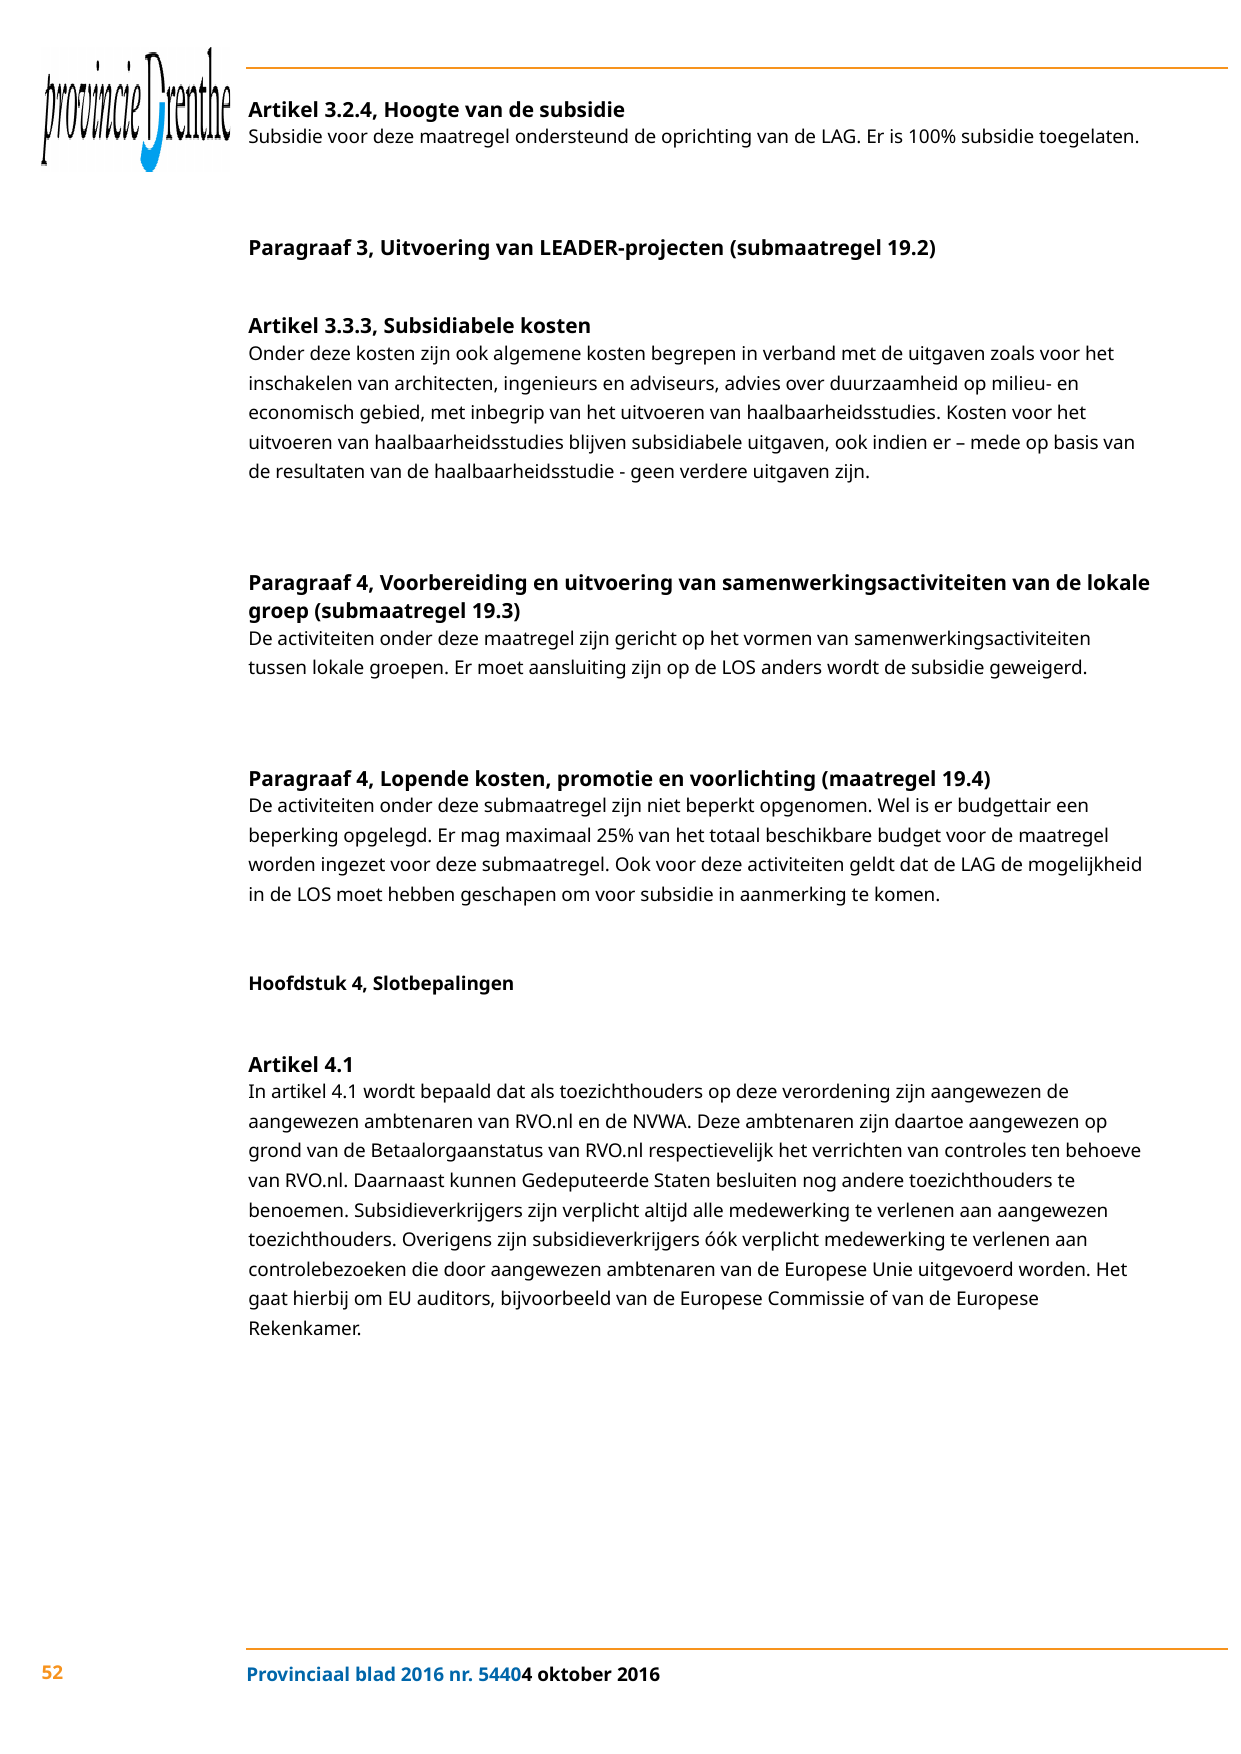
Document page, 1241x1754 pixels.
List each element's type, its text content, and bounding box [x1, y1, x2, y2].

text Hoofdstuk 4, Slotbepalingen [248, 970, 1152, 996]
text De activiteiten onder deze submaatregel zijn niet beperkt opgenomen. Wel is er budgettair een beperking opgelegd. Er mag maximaal 25% van het totaal beschikbare budget voor de maatregel worden ingezet voor deze submaatregel. Ook voor deze activiteiten geldt dat de LAG de mogelijkheid in de LOS moet hebben geschapen om voor subsidie in aanmerking te komen. [248, 792, 1152, 907]
picture [41, 47, 231, 172]
text Onder deze kosten zijn ook algemene kosten begrepen in verband met de uitgaven zoals voor het inschakelen van architecten, ingenieurs en adviseurs, advies over duurzaamheid op milieu- en economisch gebied, met inbegrip van het uitvoeren van haalbaarheidsstudies. Kosten voor het uitvoeren van haalbaarheidsstudies blijven subsidiabele uitgaven, ook indien er – mede op basis van de resultaten van de haalbaarheidsstudie - geen verdere uitgaven zijn. [248, 340, 1152, 484]
text In artikel 4.1 wordt bepaald dat als toezichthouders op deze verordening zijn aangewezen de aangewezen ambtenaren van RVO.nl en de NVWA. Deze ambtenaren zijn daartoe aangewezen op grond van de Betaalorgaanstatus van RVO.nl respectievelijk het verrichten van controles ten behoeve van RVO.nl. Daarnaast kunnen Gedeputeerde Staten besluiten nog andere toezichthouders te benoemen. Subsidieverkrijgers zijn verplicht altijd alle medewerking te verlenen aan aangewezen toezichthouders. Overigens zijn subsidieverkrijgers óók verplicht medewerking te verlenen aan controlebezoeken die door aangewezen ambtenaren van de Europese Unie uitgevoerd worden. Het gaat hierbij om EU auditors, bijvoorbeeld van de Europese Commissie of van de Europese Rekenkamer. [248, 1078, 1152, 1341]
text Paragraaf 4, Voorbereiding en uitvoering van samenwerkingsactiviteiten van de lokale groep (submaatregel 19.3) [248, 568, 1152, 625]
text Paragraaf 3, Uitvoering van LEADER-projecten (submaatregel 19.2) [248, 233, 1152, 261]
text De activiteiten onder deze maatregel zijn gericht op het vormen van samenwerkingsactiviteiten tussen lokale groepen. Er moet aansluiting zijn op de LOS anders wordt de subsidie geweigerd. [248, 625, 1152, 680]
text Artikel 3.2.4, Hoogte van de subsidie [248, 95, 1152, 123]
text Subsidie voor deze maatregel ondersteund de oprichting van de LAG. Er is 100% subsidie toegelaten. [248, 123, 1152, 149]
text Paragraaf 4, Lopende kosten, promotie en voorlichting (maatregel 19.4) [248, 764, 1152, 792]
text Artikel 3.3.3, Subsidiabele kosten [248, 312, 1152, 340]
text Artikel 4.1 [248, 1050, 1152, 1078]
